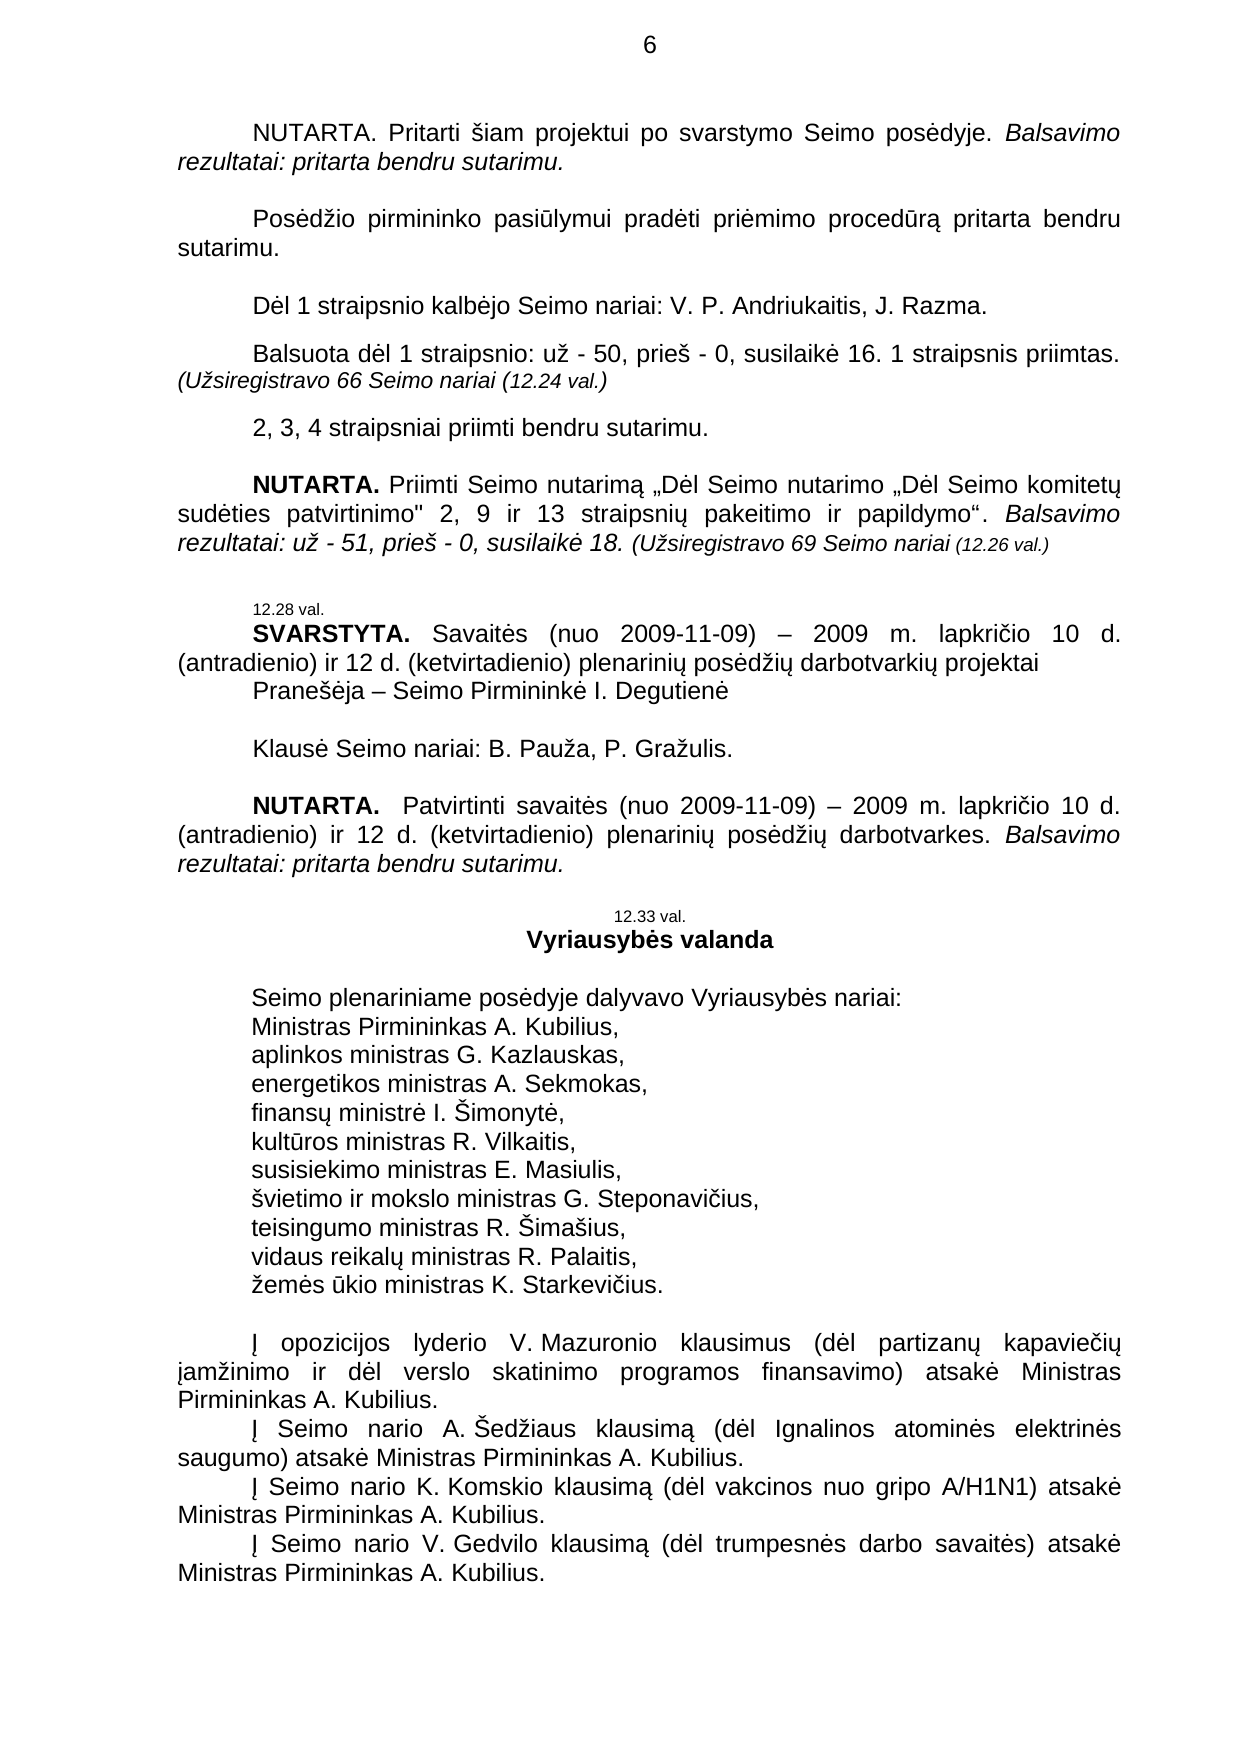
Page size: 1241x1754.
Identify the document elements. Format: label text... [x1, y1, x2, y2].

text Seimo plenariniame posėdyje dalyvavo Vyriausybės nariai: [177, 983, 1122, 1012]
text 2, 3, 4 straipsniai priimti bendru sutarimu. [177, 413, 1122, 442]
text Į Seimo nario V. Gedvilo klausimą (dėl trumpesnės darbo savaitės) atsakė Ministras Pirmininkas A. Kubilius. [177, 1529, 1122, 1587]
text aplinkos ministras G. Kazlauskas, [177, 1041, 1122, 1069]
text NUTARTA. Pritarti šiam projektui po svarstymo Seimo posėdyje. Balsavimo rezultatai: pritarta bendru sutarimu. [177, 118, 1122, 176]
text vidaus reikalų ministras R. Palaitis, [177, 1242, 1122, 1271]
text teisingumo ministras R. Šimašius, [177, 1213, 1122, 1242]
text energetikos ministras A. Sekmokas, [177, 1069, 1122, 1098]
text Pranešėja – Seimo Pirmininkė I. Degutienė [177, 676, 1122, 705]
text žemės ūkio ministras K. Starkevičius. [177, 1271, 1122, 1299]
text Į opozicijos lyderio V. Mazuronio klausimus (dėl partizanų kapaviečių įamžinimo ir dėl verslo skatinimo programos finansavimo) atsakė Ministras Pirmininkas A. Kubilius. [177, 1328, 1122, 1414]
text NUTARTA. Priimti Seimo nutarimą „Dėl Seimo nutarimo „Dėl Seimo komitetų sudėties patvirtinimo" 2, 9 ir 13 straipsnių pakeitimo ir papildymo“. Balsavimo rezultatai: už - 51, prieš - 0, susilaikė 18. (Užsiregistravo 69 Seimo nariai (12.26 val.) [177, 470, 1122, 557]
subtitle Vyriausybės valanda [177, 926, 1122, 954]
text NUTARTA. Patvirtinti savaitės (nuo 2009-11-09) – 2009 m. lapkričio 10 d. (antradienio) ir 12 d. (ketvirtadienio) plenarinių posėdžių darbotvarkes. Balsavimo rezultatai: pritarta bendru sutarimu. [177, 791, 1122, 878]
text kultūros ministras R. Vilkaitis, [177, 1127, 1122, 1156]
text Ministras Pirmininkas A. Kubilius, [177, 1012, 1122, 1041]
text finansų ministrė I. Šimonytė, [177, 1098, 1122, 1127]
text Į Seimo nario A. Šedžiaus klausimą (dėl Ignalinos atominės elektrinės saugumo) atsakė Ministras Pirmininkas A. Kubilius. [177, 1414, 1122, 1472]
text Posėdžio pirmininko pasiūlymui pradėti priėmimo procedūrą pritarta bendru sutarimu. [177, 204, 1122, 262]
text Į Seimo nario K. Komskio klausimą (dėl vakcinos nuo gripo A/H1N1) atsakė Ministras Pirmininkas A. Kubilius. [177, 1472, 1122, 1529]
text Dėl 1 straipsnio kalbėjo Seimo nariai: V. P. Andriukaitis, J. Razma. [177, 291, 1122, 319]
text SVARSTYTA. Savaitės (nuo 2009-11-09) – 2009 m. lapkričio 10 d. (antradienio) ir 12 d. (ketvirtadienio) plenarinių posėdžių darbotvarkių projektai [177, 619, 1122, 676]
text 12.33 val. [177, 906, 1122, 926]
text Klausė Seimo nariai: B. Pauža, P. Gražulis. [177, 734, 1122, 763]
text susisiekimo ministras E. Masiulis, [177, 1156, 1122, 1184]
text 12.28 val. [177, 600, 1122, 619]
text Balsuota dėl 1 straipsnio: už - 50, prieš - 0, susilaikė 16. 1 straipsnis priimtas. (Užsiregistravo 66 Seimo nariai (12.24 val.) [177, 338, 1122, 394]
text švietimo ir mokslo ministras G. Steponavičius, [177, 1184, 1122, 1213]
